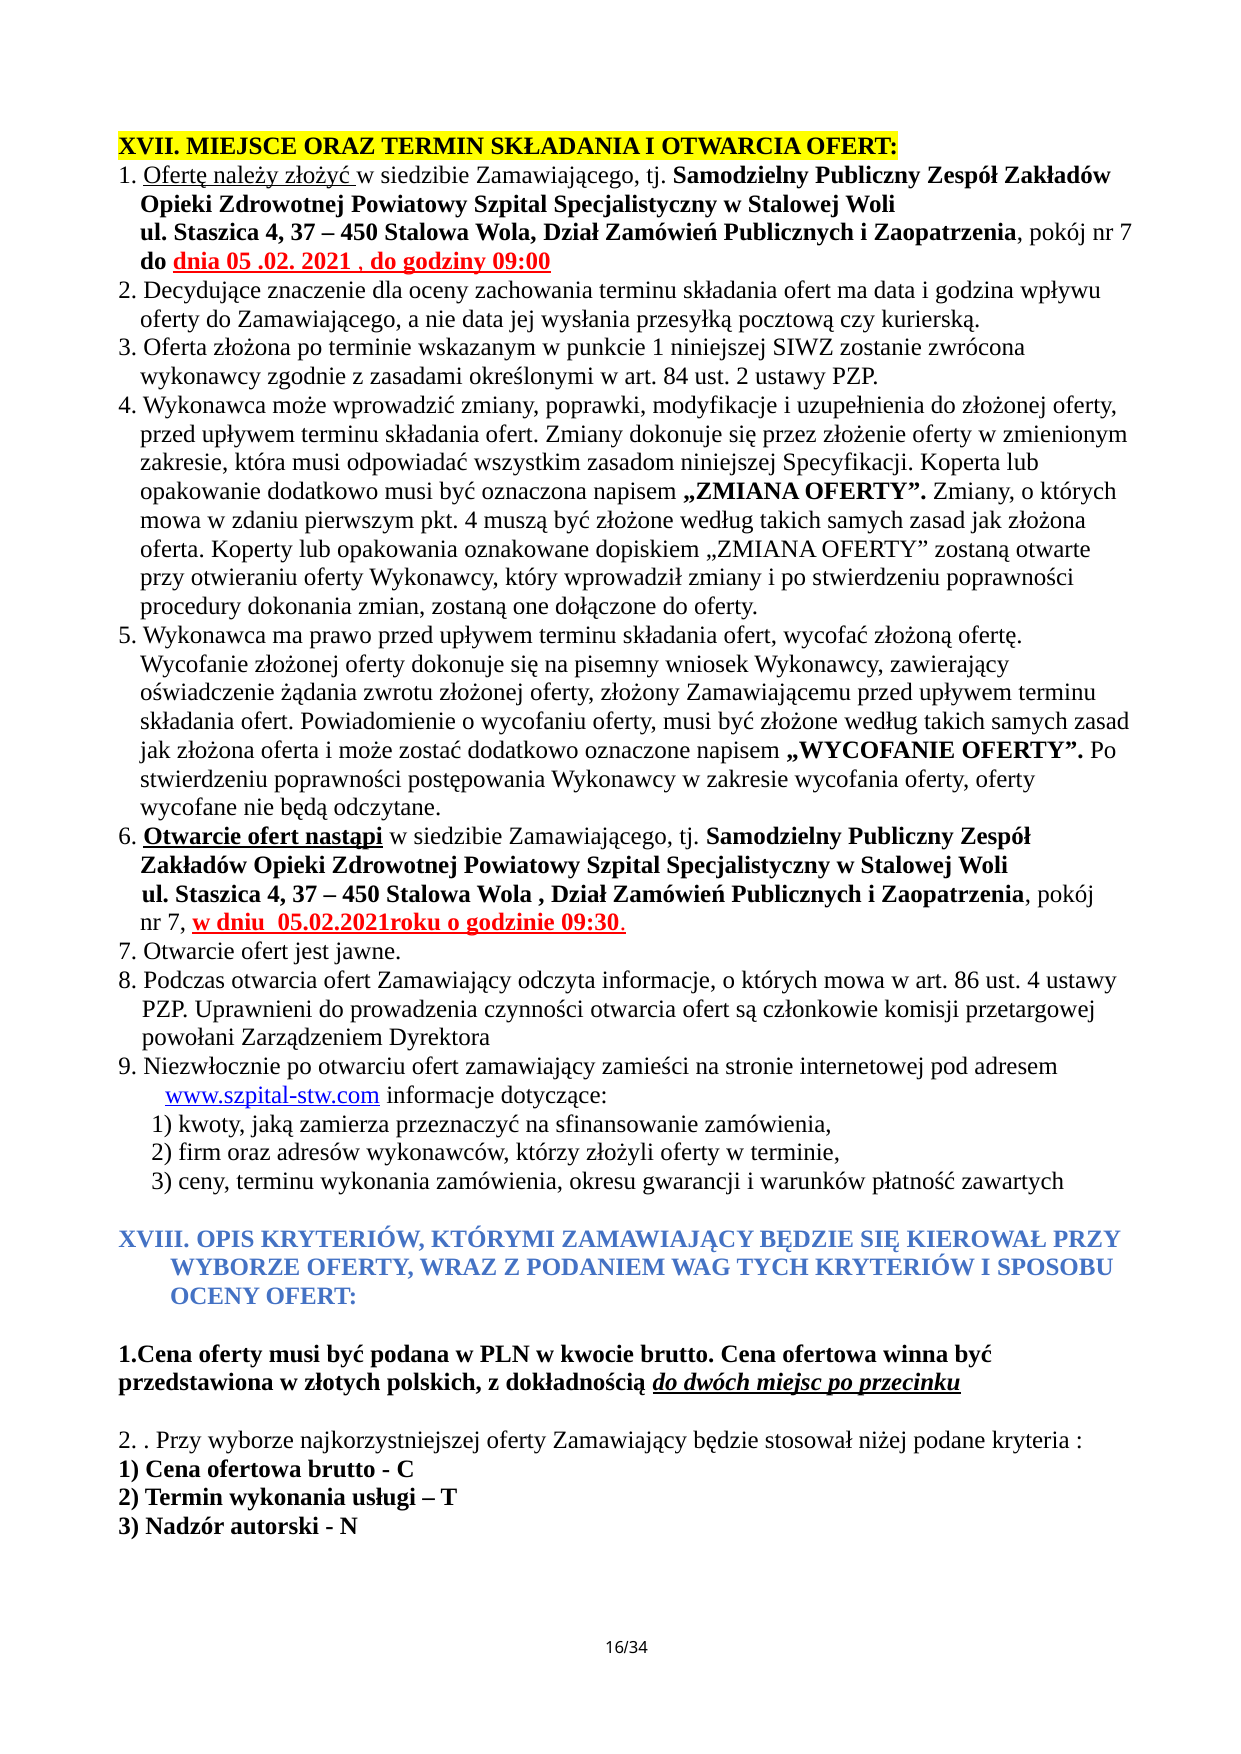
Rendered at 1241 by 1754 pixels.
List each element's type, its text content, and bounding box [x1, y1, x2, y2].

text 1) Cena ofertowa brutto - C [118, 1454, 1134, 1482]
text XVII. MIEJSCE ORAZ TERMIN SKŁADANIA I OTWARCIA OFERT: [118, 131, 1134, 160]
text 3. Oferta złożona po terminie wskazanym w punkcie 1 niniejszej SIWZ zostanie zwrócona wykonawcy zgodnie z zasadami określonymi w art. 84 ust. 2 ustawy PZP. [118, 332, 1134, 390]
text 4. Wykonawca może wprowadzić zmiany, poprawki, modyfikacje i uzupełnienia do złożonej oferty, przed upływem terminu składania ofert. Zmiany dokonuje się przez złożenie oferty w zmienionym zakresie, która musi odpowiadać wszystkim zasadom niniejszej Specyfikacji. Koperta lub opakowanie dodatkowo musi być oznaczona napisem „ZMIANA OFERTY”. Zmiany, o których mowa w zdaniu pierwszym pkt. 4 muszą być złożone według takich samych zasad jak złożona oferta. Koperty lub opakowania oznakowane dopiskiem „ZMIANA OFERTY” zostaną otwarte przy otwieraniu oferty Wykonawcy, który wprowadził zmiany i po stwierdzeniu poprawności procedury dokonania zmian, zostaną one dołączone do oferty. [118, 390, 1134, 620]
text XVIII. OPIS KRYTERIÓW, KTÓRYMI ZAMAWIAJĄCY BĘDZIE SIĘ KIEROWAŁ PRZY WYBORZE OFERTY, WRAZ Z PODANIEM WAG TYCH KRYTERIÓW I SPOSOBU OCENY OFERT: [118, 1224, 1134, 1310]
text 1. Ofertę należy złożyć w siedzibie Zamawiającego, tj. Samodzielny Publiczny Zespół Zakładów Opieki Zdrowotnej Powiatowy Szpital Specjalistyczny w Stalowej Woli ul. Staszica 4, 37 – 450 Stalowa Wola, Dział Zamówień Publicznych i Zaopatrzenia, pokój nr 7 do dnia 05 .02. 2021 , do godziny 09:00 [118, 160, 1134, 275]
text 3) ceny, terminu wykonania zamówienia, okresu gwarancji i warunków płatność zawartych [151, 1166, 1134, 1195]
text 1.Cena oferty musi być podana w PLN w kwocie brutto. Cena ofertowa winna być [118, 1339, 1134, 1367]
text przedstawiona w złotych polskich, z dokładnością do dwóch miejsc po przecinku [118, 1367, 1134, 1396]
text 9. Niezwłocznie po otwarciu ofert zamawiający zamieści na stronie internetowej pod adresem www.szpital-stw.com informacje dotyczące: [118, 1051, 1134, 1109]
text 1) kwoty, jaką zamierza przeznaczyć na sfinansowanie zamówienia, [151, 1109, 1134, 1137]
text 7. Otwarcie ofert jest jawne. [118, 936, 1134, 965]
text 8. Podczas otwarcia ofert Zamawiający odczyta informacje, o których mowa w art. 86 ust. 4 ustawy PZP. Uprawnieni do prowadzenia czynności otwarcia ofert są członkowie komisji przetargowej powołani Zarządzeniem Dyrektora [118, 965, 1134, 1051]
text 3) Nadzór autorski - N [118, 1511, 1134, 1540]
text 2) firm oraz adresów wykonawców, którzy złożyli oferty w terminie, [151, 1137, 1134, 1166]
text 6. Otwarcie ofert nastąpi w siedzibie Zamawiającego, tj. Samodzielny Publiczny Zespół Zakładów Opieki Zdrowotnej Powiatowy Szpital Specjalistyczny w Stalowej Woli [118, 821, 1134, 879]
text 2) Termin wykonania usługi – T [118, 1482, 1134, 1511]
text 5. Wykonawca ma prawo przed upływem terminu składania ofert, wycofać złożoną ofertę. Wycofanie złożonej oferty dokonuje się na pisemny wniosek Wykonawcy, zawierający oświadczenie żądania zwrotu złożonej oferty, złożony Zamawiającemu przed upływem terminu składania ofert. Powiadomienie o wycofaniu oferty, musi być złożone według takich samych zasad jak złożona oferta i może zostać dodatkowo oznaczone napisem „WYCOFANIE OFERTY”. Po stwierdzeniu poprawności postępowania Wykonawcy w zakresie wycofania oferty, oferty wycofane nie będą odczytane. [118, 620, 1134, 821]
text ul. Staszica 4, 37 – 450 Stalowa Wola , Dział Zamówień Publicznych i Zaopatrzenia, pokój nr 7, w dniu 05.02.2021roku o godzinie 09:30. [140, 879, 1134, 936]
text 2. . Przy wyborze najkorzystniejszej oferty Zamawiający będzie stosował niżej podane kryteria : [118, 1425, 1134, 1454]
text 2. Decydujące znaczenie dla oceny zachowania terminu składania ofert ma data i godzina wpływu oferty do Zamawiającego, a nie data jej wysłania przesyłką pocztową czy kurierską. [118, 275, 1134, 332]
